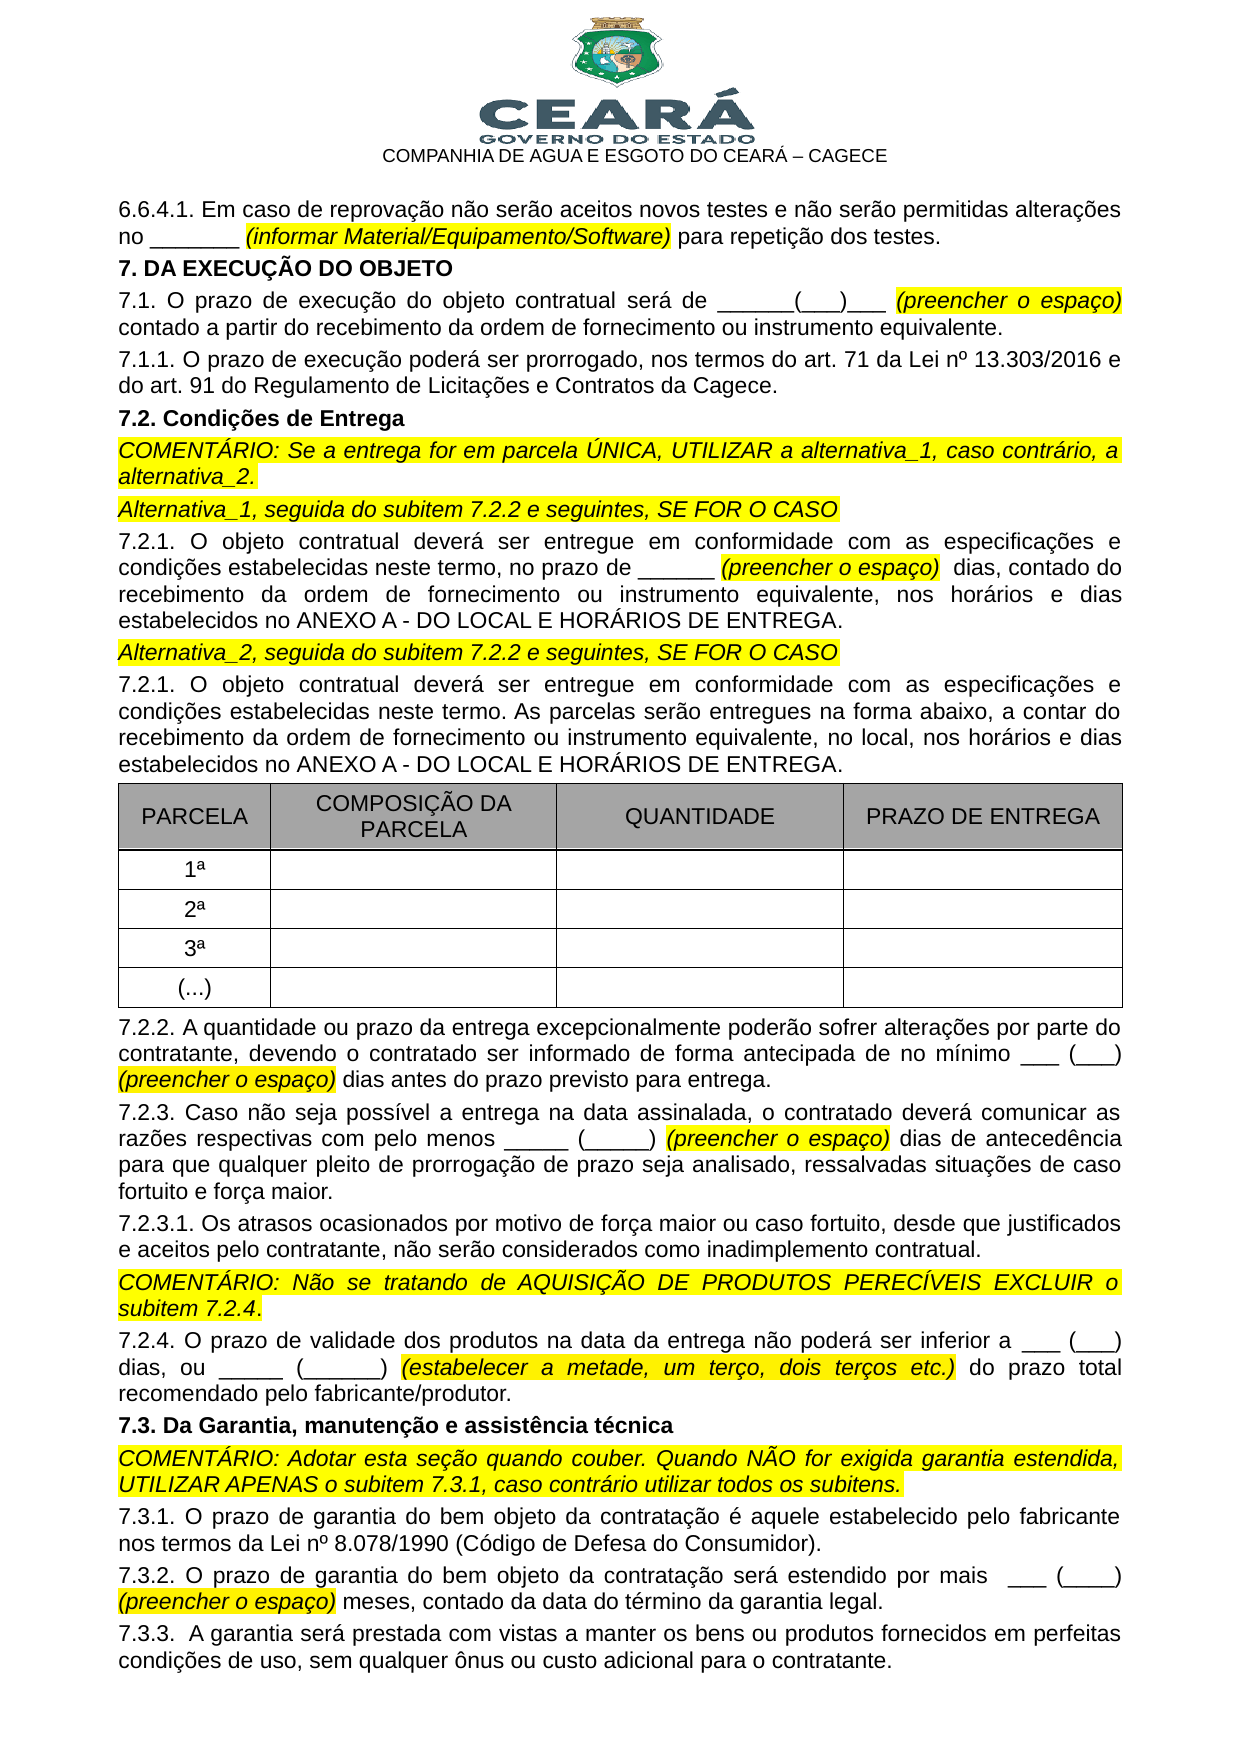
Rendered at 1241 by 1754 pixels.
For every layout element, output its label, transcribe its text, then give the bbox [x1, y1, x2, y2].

text 6.6.4.1. Em caso de reprovação não serão aceitos novos testes e não serão permitidas alterações no _______ (informar Material/Equipamento/Software) para repetição dos testes. [118, 196, 1122, 249]
text 7.2.1. O objeto contratual deverá ser entregue em conformidade com as especificações e condições estabelecidas neste termo, no prazo de ______ (preencher o espaço) dias, contado do recebimento da ordem de fornecimento ou instrumento equivalente, nos horários e dias estabelecidos no ANEXO A - DO LOCAL E HORÁRIOS DE ENTREGA. [118, 528, 1122, 633]
table_cell [844, 929, 1122, 967]
text 7. DA EXECUÇÃO DO OBJETO [118, 255, 1122, 281]
table_cell [271, 890, 556, 928]
text 7.2. Condições de Entrega [118, 404, 1122, 431]
table_cell [557, 929, 843, 967]
table_header PRAZO DE ENTREGA [844, 784, 1122, 848]
text 7.3.2. O prazo de garantia do bem objeto da contratação será estendido por mais ___ (____) (preencher o espaço) meses, contado da data do término da garantia legal. [118, 1562, 1122, 1614]
table_header PARCELA [119, 784, 270, 848]
text Alternativa_1, seguida do subitem 7.2.2 e seguintes, SE FOR O CASO [118, 496, 1122, 522]
text 7.2.2. A quantidade ou prazo da entrega excepcionalmente poderão sofrer alterações por parte do contratante, devendo o contratado ser informado de forma antecipada de no mínimo ___ (___) (preencher o espaço) dias antes do prazo previsto para entrega. [118, 1013, 1122, 1093]
table_cell 2ª [119, 890, 270, 928]
table_cell [557, 890, 843, 928]
table_header QUANTIDADE [557, 784, 843, 848]
table_header 1ª [119, 851, 270, 889]
text COMENTÁRIO: Se a entrega for em parcela ÚNICA, UTILIZAR a alternativa_1, caso contrário, a alternativa_2. [118, 437, 1122, 489]
table_header [557, 851, 843, 889]
text 7.3.3. A garantia será prestada com vistas a manter os bens ou produtos fornecidos em perfeitas condições de uso, sem qualquer ônus ou custo adicional para o contratante. [118, 1620, 1122, 1673]
text 7.2.4. O prazo de validade dos produtos na data da entrega não poderá ser inferior a ___ (___) dias, ou _____ (______) (estabelecer a metade, um terço, dois terços etc.) do prazo total recomendado pelo fabricante/produtor. [118, 1327, 1122, 1406]
table_header [271, 851, 556, 889]
table_cell [271, 929, 556, 967]
text 7.3.1. O prazo de garantia do bem objeto da contratação é aquele estabelecido pelo fabricante nos termos da Lei nº 8.078/1990 (Código de Defesa do Consumidor). [118, 1503, 1122, 1556]
table_cell [844, 890, 1122, 928]
text 7.2.1. O objeto contratual deverá ser entregue em conformidade com as especificações e condições estabelecidas neste termo. As parcelas serão entregues na forma abaixo, a contar do recebimento da ordem de fornecimento ou instrumento equivalente, no local, nos horários e dias estabelecidos no ANEXO A - DO LOCAL E HORÁRIOS DE ENTREGA. [118, 671, 1122, 777]
table_cell 3ª [119, 929, 270, 967]
table_cell [844, 968, 1122, 1007]
text COMENTÁRIO: Não se tratando de AQUISIÇÃO DE PRODUTOS PERECÍVEIS EXCLUIR o subitem 7.2.4. [118, 1268, 1122, 1321]
table_cell [557, 968, 843, 1007]
table_cell (...) [119, 968, 270, 1007]
text COMENTÁRIO: Adotar esta seção quando couber. Quando NÃO for exigida garantia estendida, UTILIZAR APENAS o subitem 7.3.1, caso contrário utilizar todos os subitens. [118, 1444, 1122, 1497]
table_header [844, 851, 1122, 889]
picture [453, 12, 782, 148]
text 7.3. Da Garantia, manutenção e assistência técnica [118, 1412, 1122, 1438]
table_cell [271, 968, 556, 1007]
text 7.1. O prazo de execução do objeto contratual será de ______(___)___ (preencher o espaço) contado a partir do recebimento da ordem de fornecimento ou instrumento equivalente. [118, 287, 1122, 340]
text Alternativa_2, seguida do subitem 7.2.2 e seguintes, SE FOR O CASO [118, 639, 1122, 666]
text 7.2.3.1. Os atrasos ocasionados por motivo de força maior ou caso fortuito, desde que justificados e aceitos pelo contratante, não serão considerados como inadimplemento contratual. [118, 1210, 1122, 1263]
text 7.2.3. Caso não seja possível a entrega na data assinalada, o contratado deverá comunicar as razões respectivas com pelo menos _____ (_____) (preencher o espaço) dias de antecedência para que qualquer pleito de prorrogação de prazo seja analisado, ressalvadas situações de caso fortuito e força maior. [118, 1098, 1122, 1204]
text 7.1.1. O prazo de execução poderá ser prorrogado, nos termos do art. 71 da Lei nº 13.303/2016 e do art. 91 do Regulamento de Licitações e Contratos da Cagece. [118, 346, 1122, 399]
table_header COMPOSIÇÃO DA PARCELA [271, 784, 556, 848]
